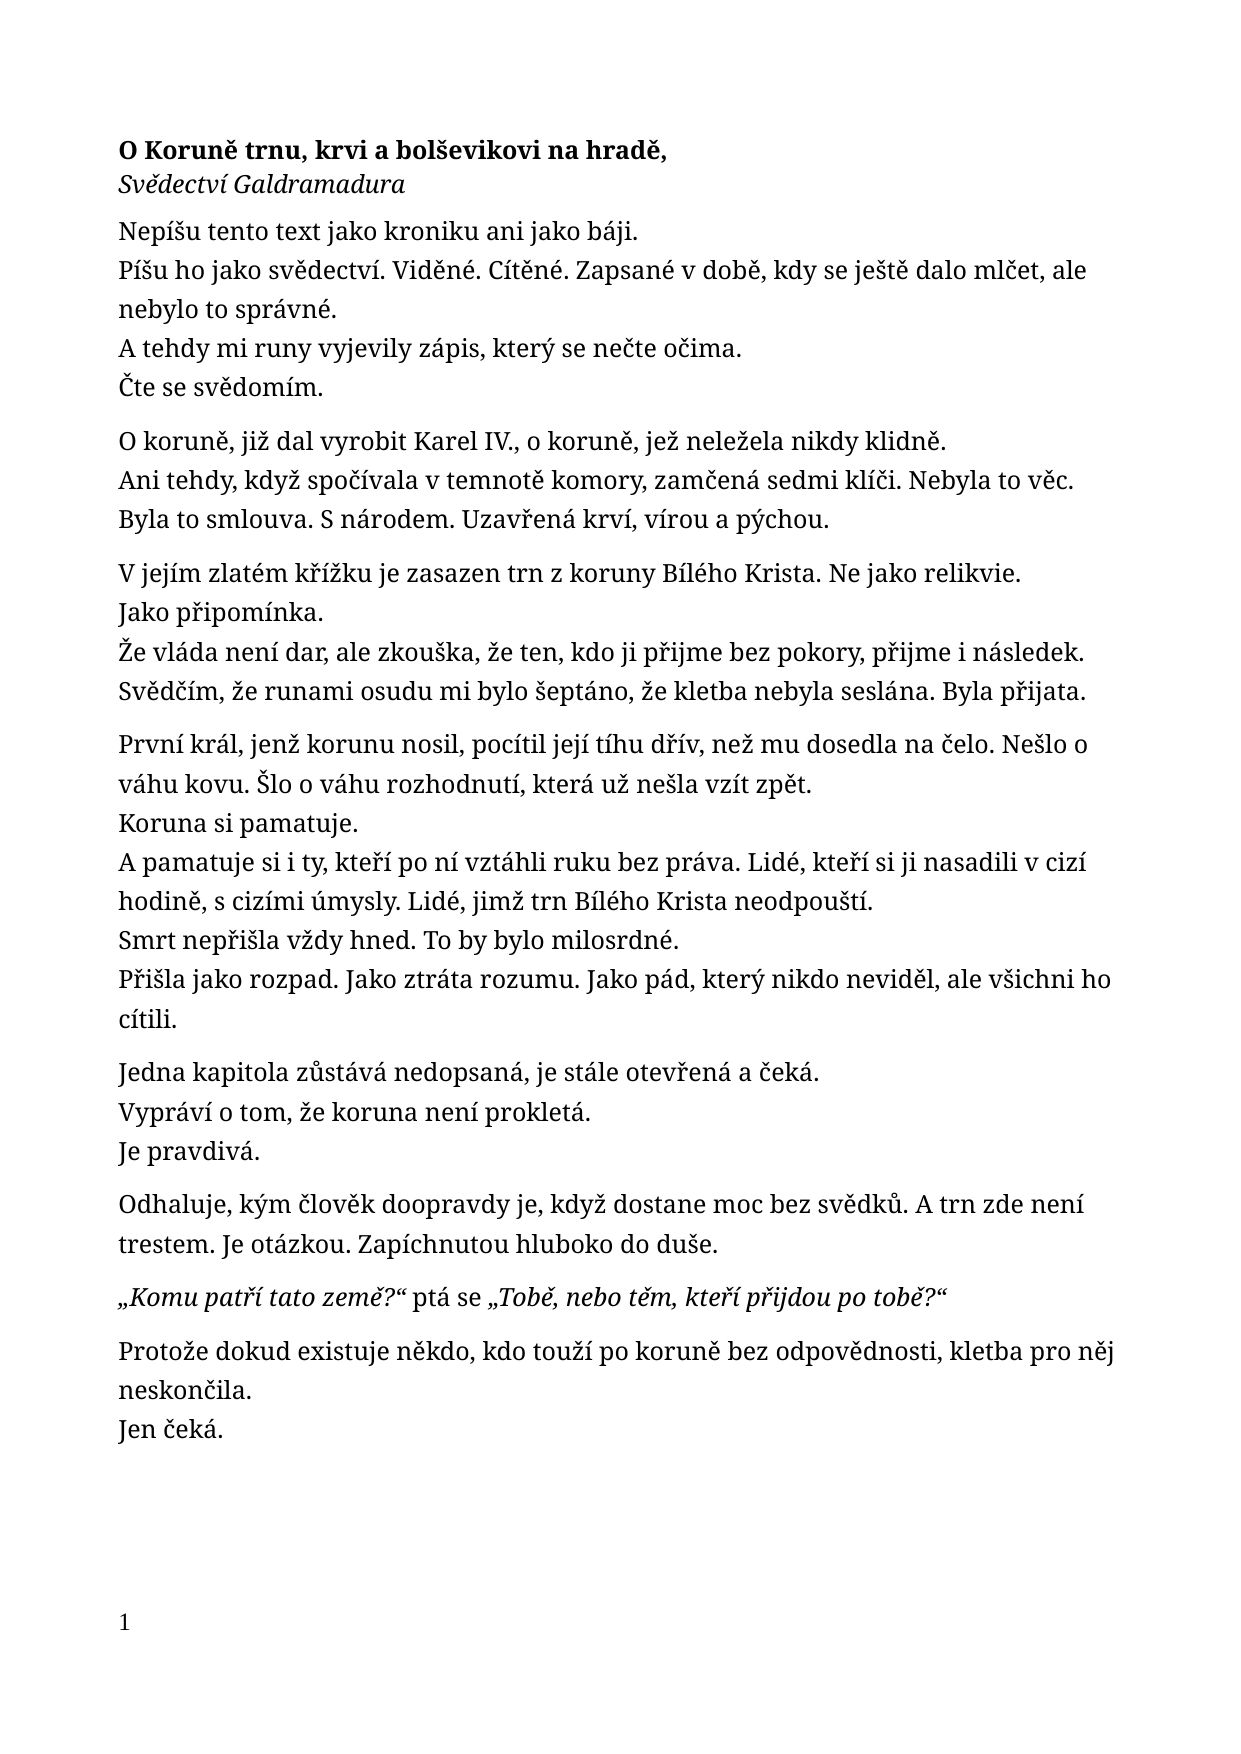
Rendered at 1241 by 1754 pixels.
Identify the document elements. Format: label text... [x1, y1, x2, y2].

text Protože dokud existuje někdo, kdo touží po koruně bez odpovědnosti, kletba pro něj neskončila. Jen čeká. [118, 1334, 1122, 1446]
text Odhaluje, kým člověk doopravdy je, když dostane moc bez svědků. A trn zde není trestem. Je otázkou. Zapíchnutou hluboko do duše. [118, 1187, 1122, 1260]
text V jejím zlatém křížku je zasazen trn z koruny Bílého Krista. Ne jako relikvie. Jako připomínka. Že vláda není dar, ale zkouška, že ten, kdo ji přijme bez pokory, přijme i následek. Svědčím, že runami osudu mi bylo šeptáno, že kletba nebyla seslána. Byla přijata. [118, 556, 1122, 707]
text „Komu patří tato země?“ ptá se „Tobě, nebo těm, kteří přijdou po tobě?“ [118, 1280, 1122, 1314]
text Jedna kapitola zůstává nedopsaná, je stále otevřená a čeká. Vypráví o tom, že koruna není prokletá. Je pravdivá. [118, 1055, 1122, 1167]
subtitle O Koruně trnu, krvi a bolševikovi na hradě, Svědectví Galdramadura [118, 133, 1122, 201]
text O koruně, již dal vyrobit Karel IV., o koruně, jež neležela nikdy klidně. Ani tehdy, když spočívala v temnotě komory, zamčená sedmi klíči. Nebyla to věc. Byla to smlouva. S národem. Uzavřená krví, vírou a pýchou. [118, 424, 1122, 536]
text Nepíšu tento text jako kroniku ani jako báji. Píšu ho jako svědectví. Viděné. Cítěné. Zapsané v době, kdy se ještě dalo mlčet, ale nebylo to správné. A tehdy mi runy vyjevily zápis, který se nečte očima. Čte se svědomím. [118, 213, 1122, 404]
text První král, jenž korunu nosil, pocítil její tíhu dřív, než mu dosedla na čelo. Nešlo o váhu kovu. Šlo o váhu rozhodnutí, která už nešla vzít zpět. Koruna si pamatuje. A pamatuje si i ty, kteří po ní vztáhli ruku bez práva. Lidé, kteří si ji nasadili v cizí hodině, s cizími úmysly. Lidé, jimž trn Bílého Krista neodpouští. Smrt nepřišla vždy hned. To by bylo milosrdné. Přišla jako rozpad. Jako ztráta rozumu. Jako pád, který nikdo neviděl, ale všichni ho cítili. [118, 727, 1122, 1035]
